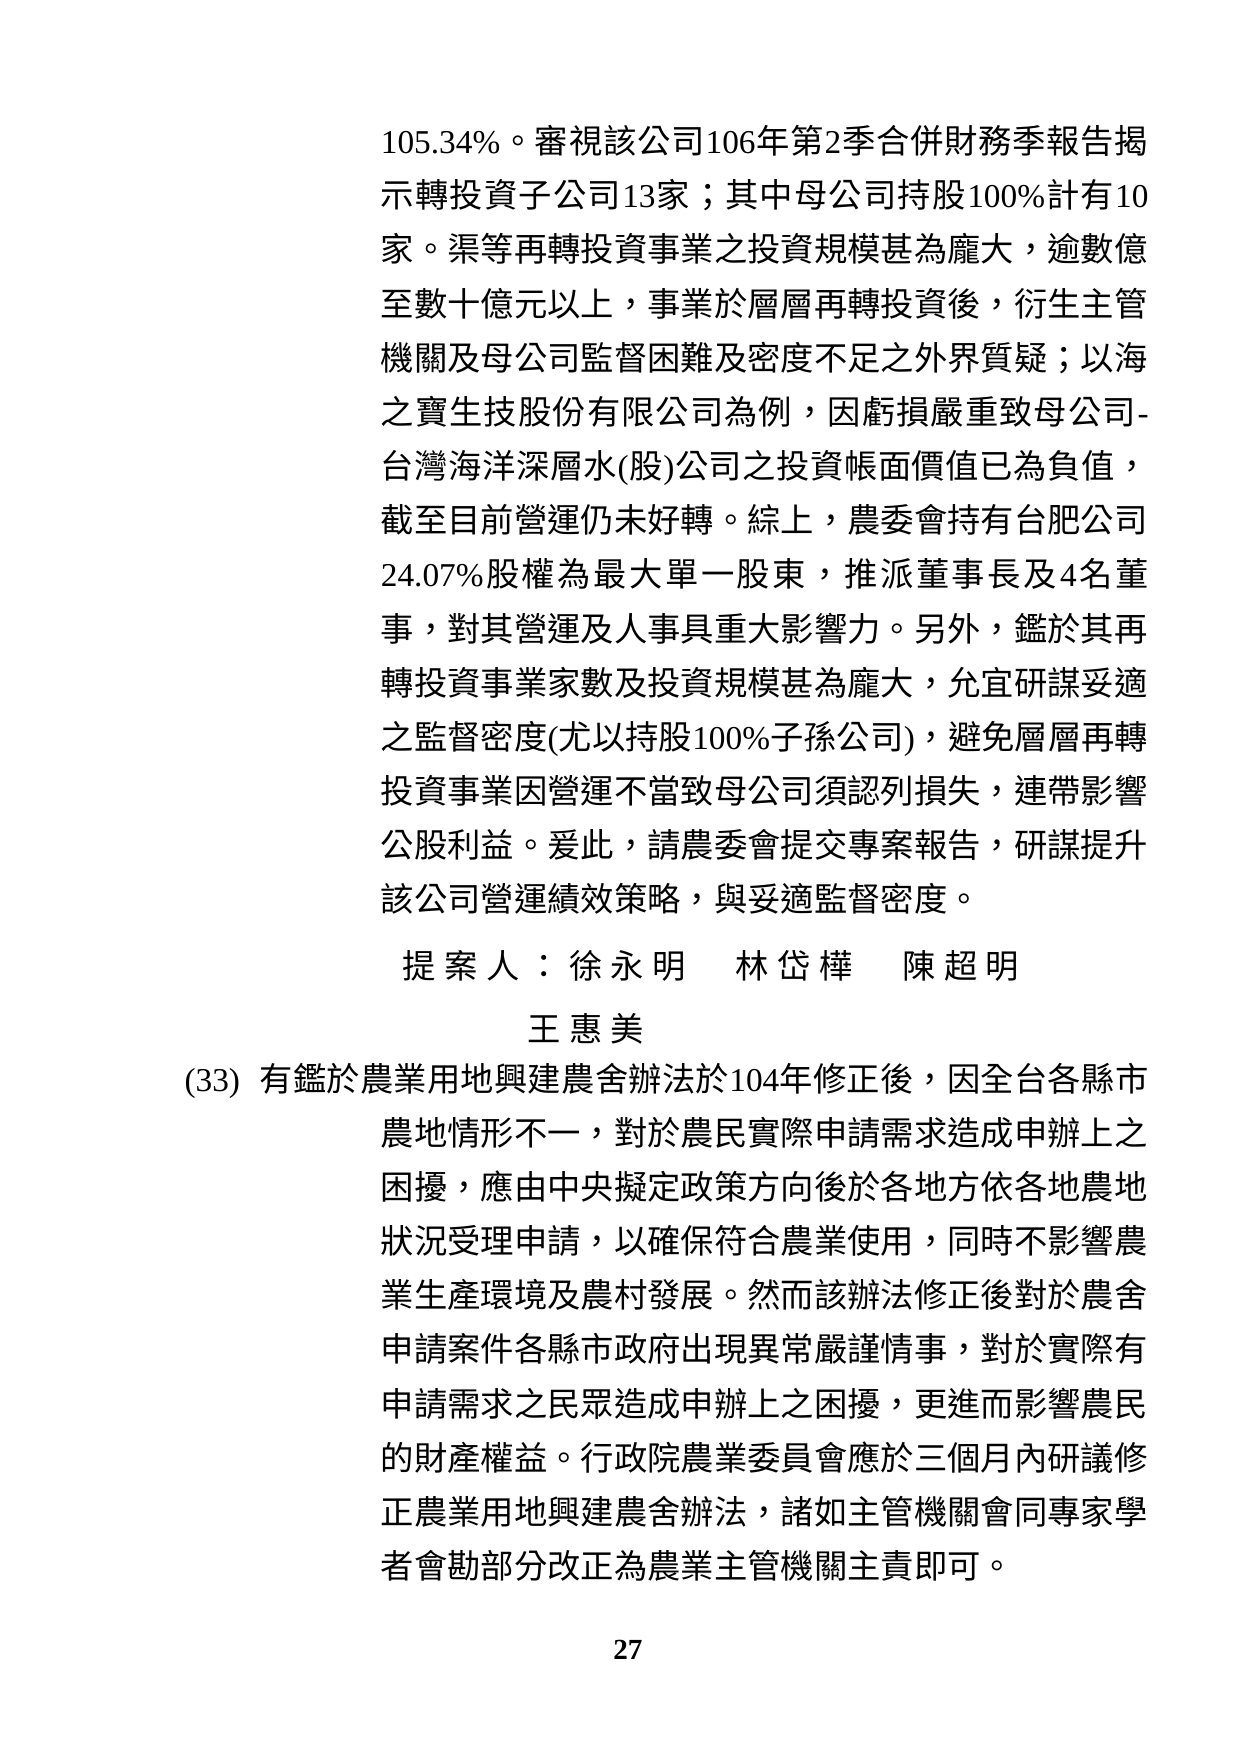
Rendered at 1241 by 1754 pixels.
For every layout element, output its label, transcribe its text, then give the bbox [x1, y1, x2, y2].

text 提案人：徐永明 林岱樺 陳超明 王惠美 [384, 923, 1044, 1048]
list 有鑑於農業用地興建農舍辦法於104年修正後，因全台各縣市農地情形不一，對於農民實際申請需求造成申辦上之困擾，應由中央擬定政策方向後於各地方依各地農地狀況受理申請，以確保符合農業使用，同時不影響農業生產環境及農村發展。然而該辦法修正後對於農舍申請案件各縣市政府出現異常嚴謹情事，對於實際有申請需求之民眾造成申辦上之困擾，更進而影響農民的財產權益。行政院農業委員會應於三個月內研議修正農業用地興建農舍辦法，諸如主管機關會同專家學者會勘部分改正為農業主管機關主責即可。 [184, 1048, 1148, 1589]
list 105.34%。審視該公司106年第2季合併財務季報告揭示轉投資子公司13家；其中母公司持股100%計有10家。渠等再轉投資事業之投資規模甚為龐大，逾數億至數十億元以上，事業於層層再轉投資後，衍生主管機關及母公司監督困難及密度不足之外界質疑；以海之寶生技股份有限公司為例，因虧損嚴重致母公司-台灣海洋深層水(股)公司之投資帳面價值已為負值，截至目前營運仍未好轉。綜上，農委會持有台肥公司24.07%股權為最大單一股東，推派董事長及4名董事，對其營運及人事具重大影響力。另外，鑑於其再轉投資事業家數及投資規模甚為龐大，允宜研謀妥適之監督密度(尤以持股100%子孫公司)，避免層層再轉投資事業因營運不當致母公司須認列損失，連帶影響公股利益。爰此，請農委會提交專案報告，研謀提升該公司營運績效策略，與妥適監督密度。 [184, 110, 1148, 923]
